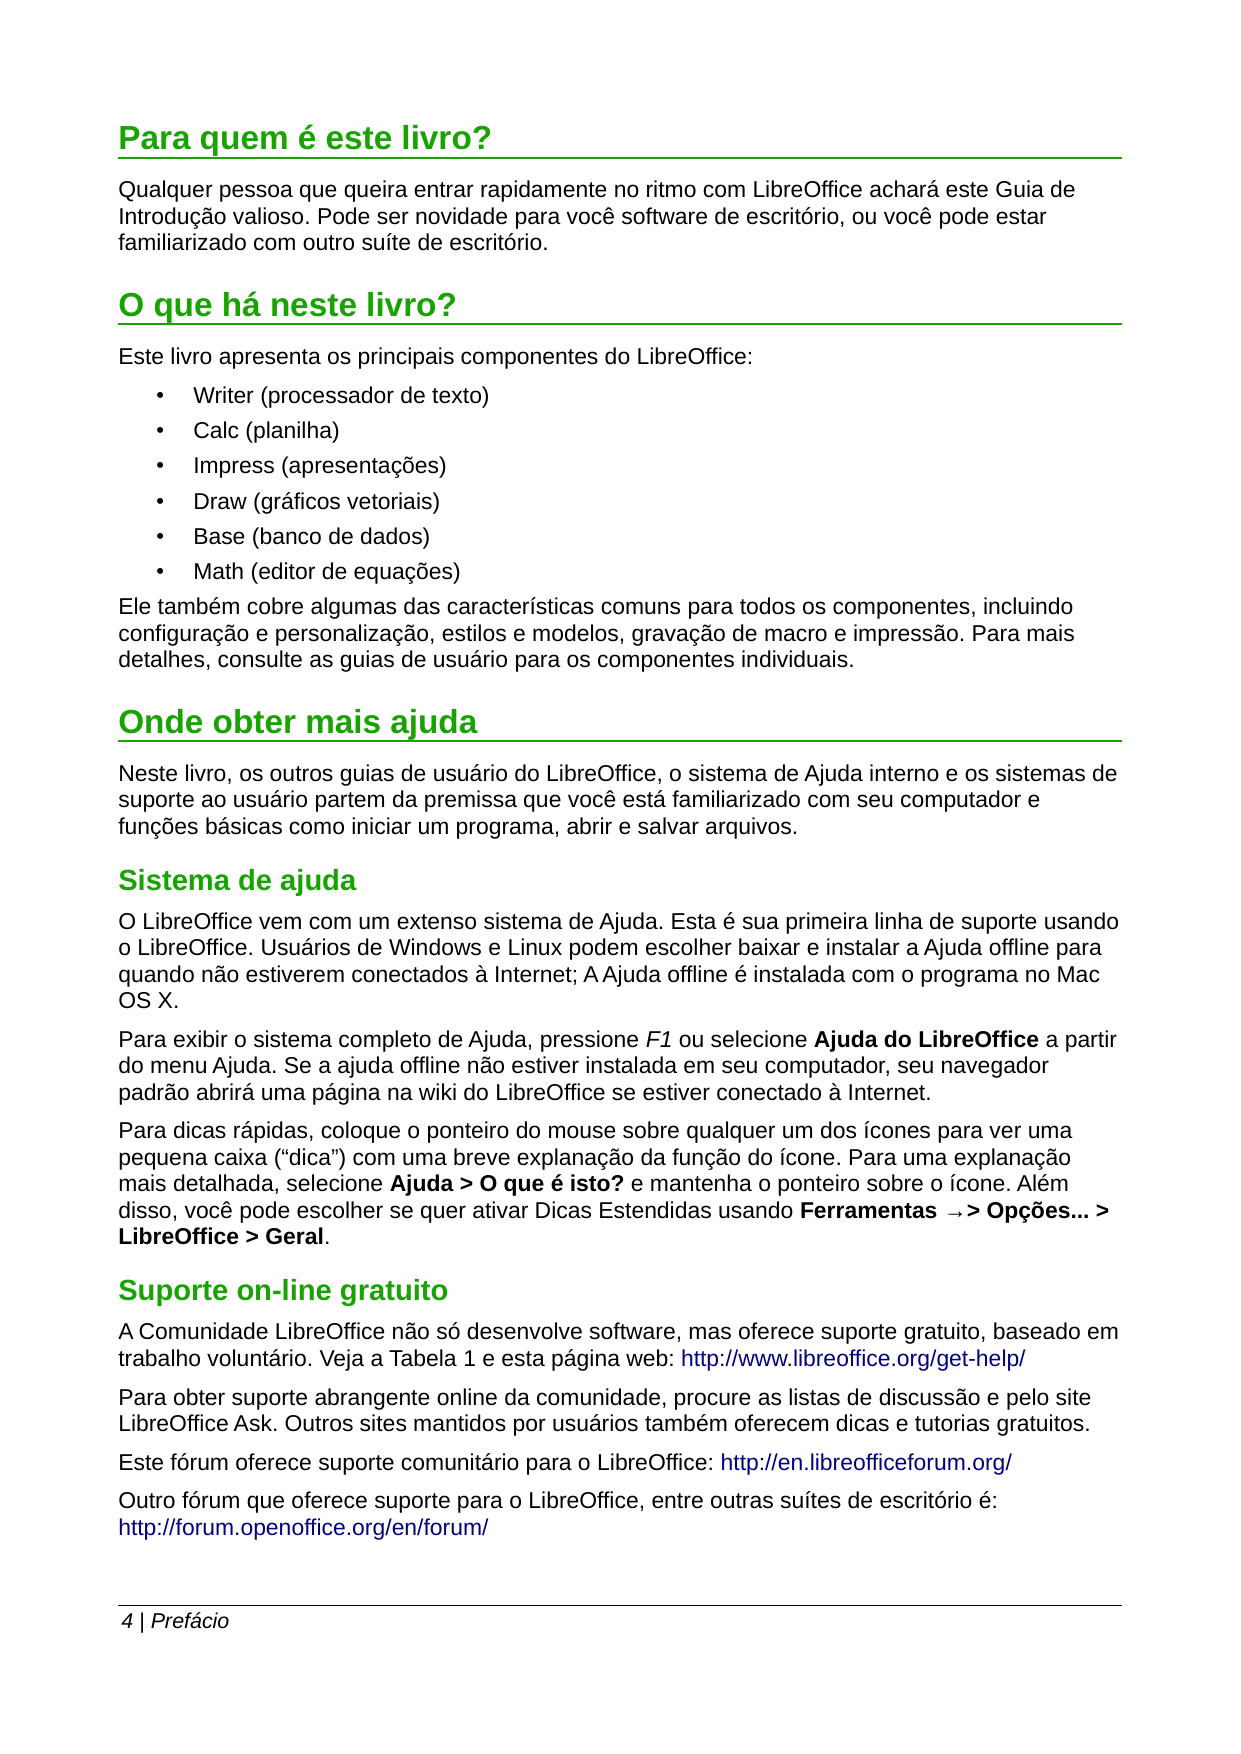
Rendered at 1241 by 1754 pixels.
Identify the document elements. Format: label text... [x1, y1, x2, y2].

text Para obter suporte abrangente online da comunidade, procure as listas de discussão e pelo site LibreOffice Ask. Outros sites mantidos por usuários também oferecem dicas e tutorias gratuitos. [118, 1383, 1122, 1436]
text Este fórum oferece suporte comunitário para o LibreOffice: http://en.libreofficeforum.org/ [118, 1449, 1122, 1475]
list Base (banco de dados) [156, 523, 1122, 549]
text A Comunidade LibreOffice não só desenvolve software, mas oferece suporte gratuito, baseado em trabalho voluntário. Veja a Tabela 1 e esta página web: http://www.libreoffice.org/get-help/ [118, 1318, 1122, 1371]
list Writer (processador de texto) [156, 382, 1122, 408]
text Outro fórum que oferece suporte para o LibreOffice, entre outras suítes de escritório é: http://forum.openoffice.org/en/forum/ [118, 1487, 1122, 1540]
text Para dicas rápidas, coloque o ponteiro do mouse sobre qualquer um dos ícones para ver uma pequena caixa (“dica”) com uma breve explanação da função do ícone. Para uma explanação mais detalhada, selecione Ajuda > O que é isto? e mantenha o ponteiro sobre o ícone. Além disso, você pode escolher se quer ativar Dicas Estendidas usando Ferramentas →> Opções... > LibreOffice > Geral. [118, 1117, 1122, 1249]
list Draw (gráficos vetoriais) [156, 488, 1122, 514]
list Calc (planilha) [156, 417, 1122, 443]
text Neste livro, os outros guias de usuário do LibreOffice, o sistema de Ajuda interno e os sistemas de suporte ao usuário partem da premissa que você está familiarizado com seu computador e funções básicas como iniciar um programa, abrir e salvar arquivos. [118, 760, 1122, 839]
list Impress (apresentações) [156, 452, 1122, 479]
text Ele também cobre algumas das características comuns para todos os componentes, incluindo configuração e personalização, estilos e modelos, gravação de macro e impressão. Para mais detalhes, consulte as guias de usuário para os componentes individuais. [118, 593, 1122, 672]
subtitle Suporte on-line gratuito [118, 1273, 1122, 1306]
subtitle Para quem é este livro? [118, 118, 1122, 157]
text Para exibir o sistema completo de Ajuda, pressione F1 ou selecione Ajuda do LibreOffice a partir do menu Ajuda. Se a ajuda offline não estiver instalada em seu computador, seu navegador padrão abrirá uma página na wiki do LibreOffice se estiver conectado à Internet. [118, 1026, 1122, 1105]
subtitle O que há neste livro? [118, 285, 1122, 323]
list Math (editor de equações) [156, 558, 1122, 584]
subtitle Onde obter mais ajuda [118, 702, 1122, 740]
text Qualquer pessoa que queira entrar rapidamente no ritmo com LibreOffice achará este Guia de Introdução valioso. Pode ser novidade para você software de escritório, ou você pode estar familiarizado com outro suíte de escritório. [118, 176, 1122, 255]
text O LibreOffice vem com um extenso sistema de Ajuda. Esta é sua primeira linha de suporte usando o LibreOffice. Usuários de Windows e Linux podem escolher baixar e instalar a Ajuda offline para quando não estiverem conectados à Internet; A Ajuda offline é instalada com o programa no Mac OS X. [118, 908, 1122, 1013]
subtitle Sistema de ajuda [118, 863, 1122, 896]
text Este livro apresenta os principais componentes do LibreOffice: [118, 343, 1122, 369]
